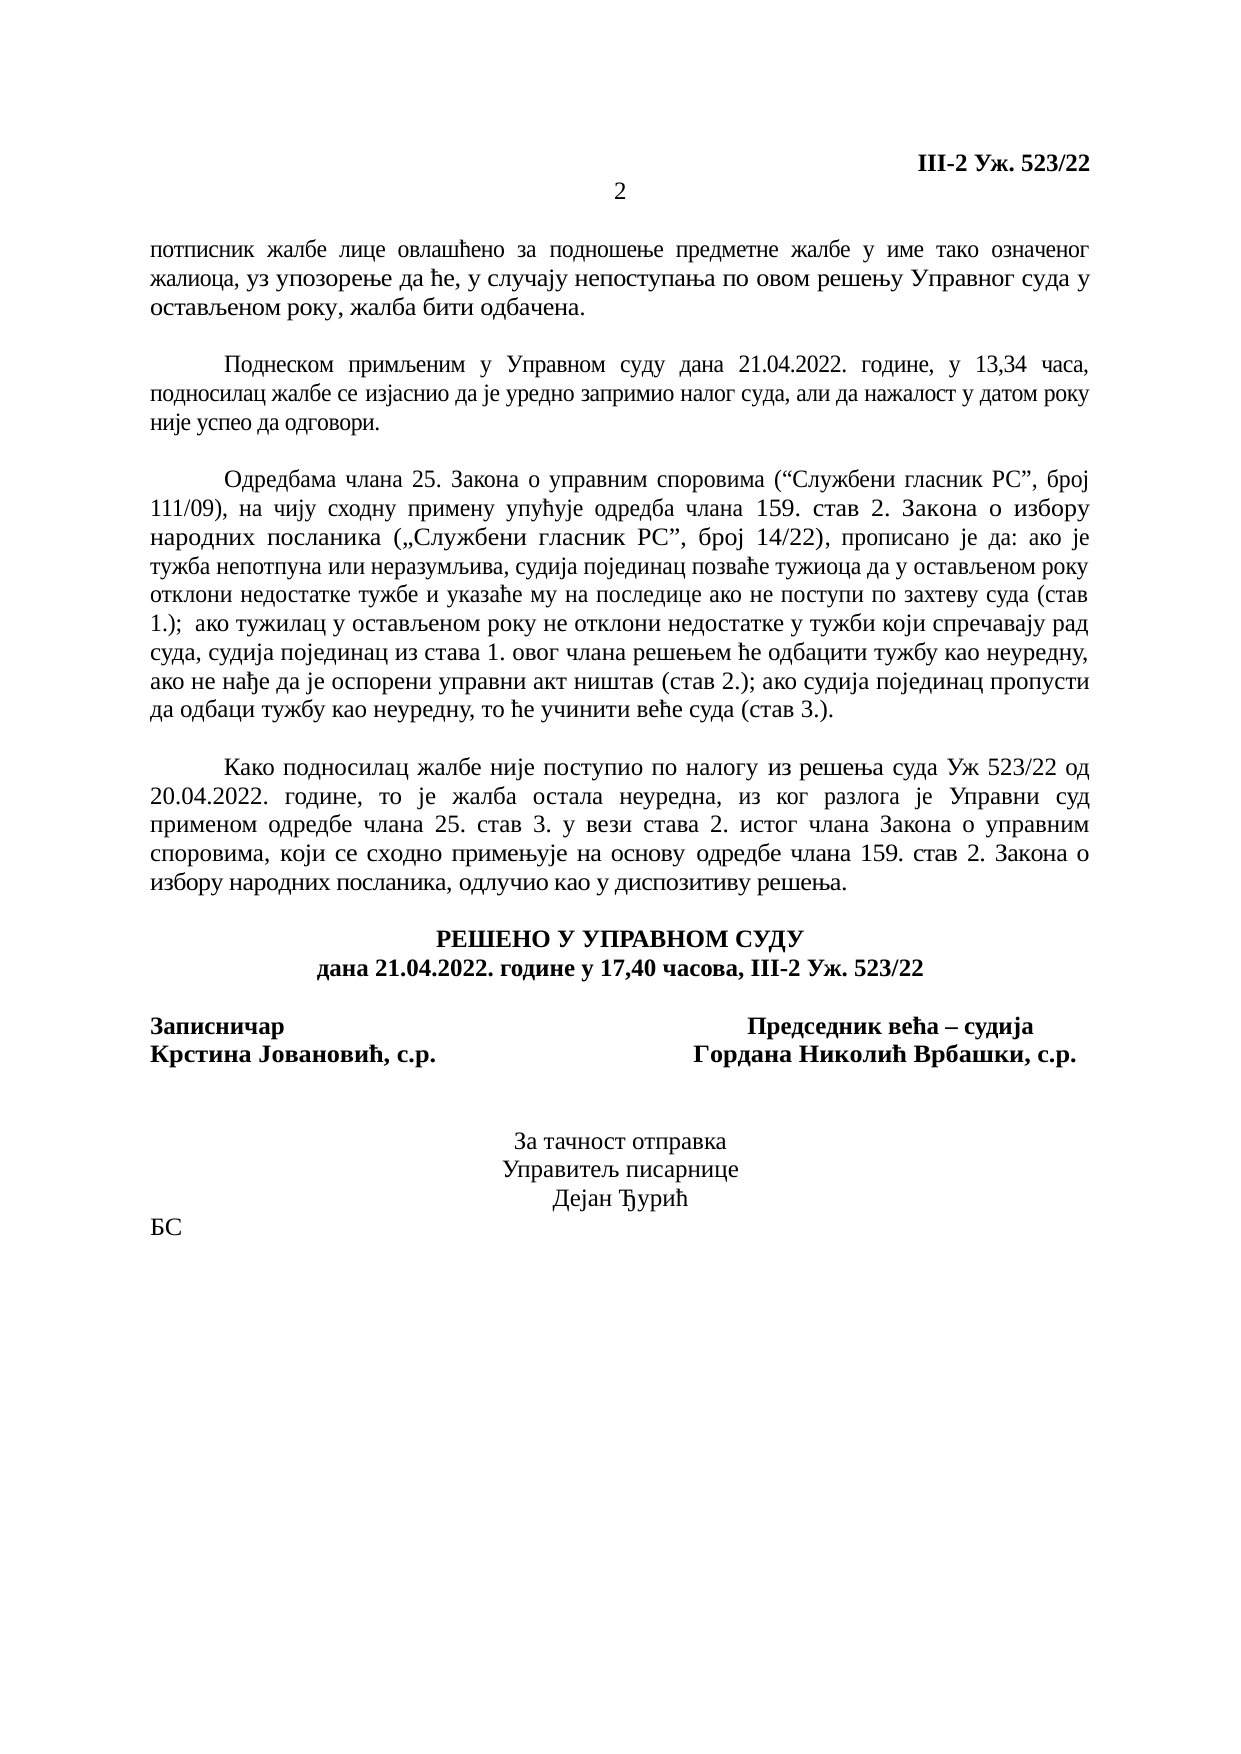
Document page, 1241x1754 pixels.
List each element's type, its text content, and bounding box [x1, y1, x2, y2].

text РЕШЕНО У УПРАВНОМ СУДУ [150, 924, 1090, 953]
text потписник жалбе лице овлашћено за подношење предметне жалбе у име тако означеног жалиоца, уз упозорење да ће, у случају непоступања по овом решењу Управног суда у остављеном року, жалба бити одбачена. [150, 234, 1090, 321]
text дана 21.04.2022. године у 17,40 часова, III-2 Уж. 523/22 [150, 953, 1090, 982]
text Управитељ писарнице [150, 1154, 1090, 1183]
text Крстина Јовановић, с.р. Гордана Николић Врбашки, с.р. [150, 1039, 1090, 1068]
text Како подносилац жалбе није поступио по налогу из решења суда Уж 523/22 од 20.04.2022. године, то је жалба остала неуредна, из ког разлога је Управни суд применом одредбе члана 25. став 3. у вези става 2. истог члана Закона о управним споровима, који се сходно примењује на основу одредбе члана 159. став 2. Закона о избору народних посланика, одлучио као у диспозитиву решења. [150, 752, 1090, 896]
text Дејан Ђурић [150, 1183, 1090, 1212]
text Одредбама члана 25. Закона о управним споровима (“Службени гласник РС”, број 111/09), на чију сходну примену упућује одредба члана 159. став 2. Закона о избору народних посланика („Службени гласник РС”, број 14/22), прописано је да: ако је тужба непотпуна или неразумљива, судија појединац позваће тужиоца да у остављеном року отклони недостатке тужбе и указаће му на последице ако не поступи по захтеву суда (став 1.); ако тужилац у остављеном року не отклони недостатке у тужби који спречавају рад суда, судија појединац из става 1. овог члана решењем ће одбацити тужбу као неуредну, ако не нађе да је оспорени управни акт ништав (став 2.); ако судија појединац пропусти да одбаци тужбу као неуредну, то ће учинити веће суда (став 3.). [150, 464, 1090, 723]
text БС [150, 1212, 1089, 1241]
text Поднеском примљеним у Управном суду дана 21.04.2022. године, у 13,34 часа, подносилац жалбе се изјаснио да је уредно запримио налог суда, али да нажалост у датом року није успео да одговори. [150, 349, 1090, 436]
text За тачност отправка [150, 1126, 1090, 1154]
text Записничар Председник већа – судија [150, 1011, 1090, 1039]
